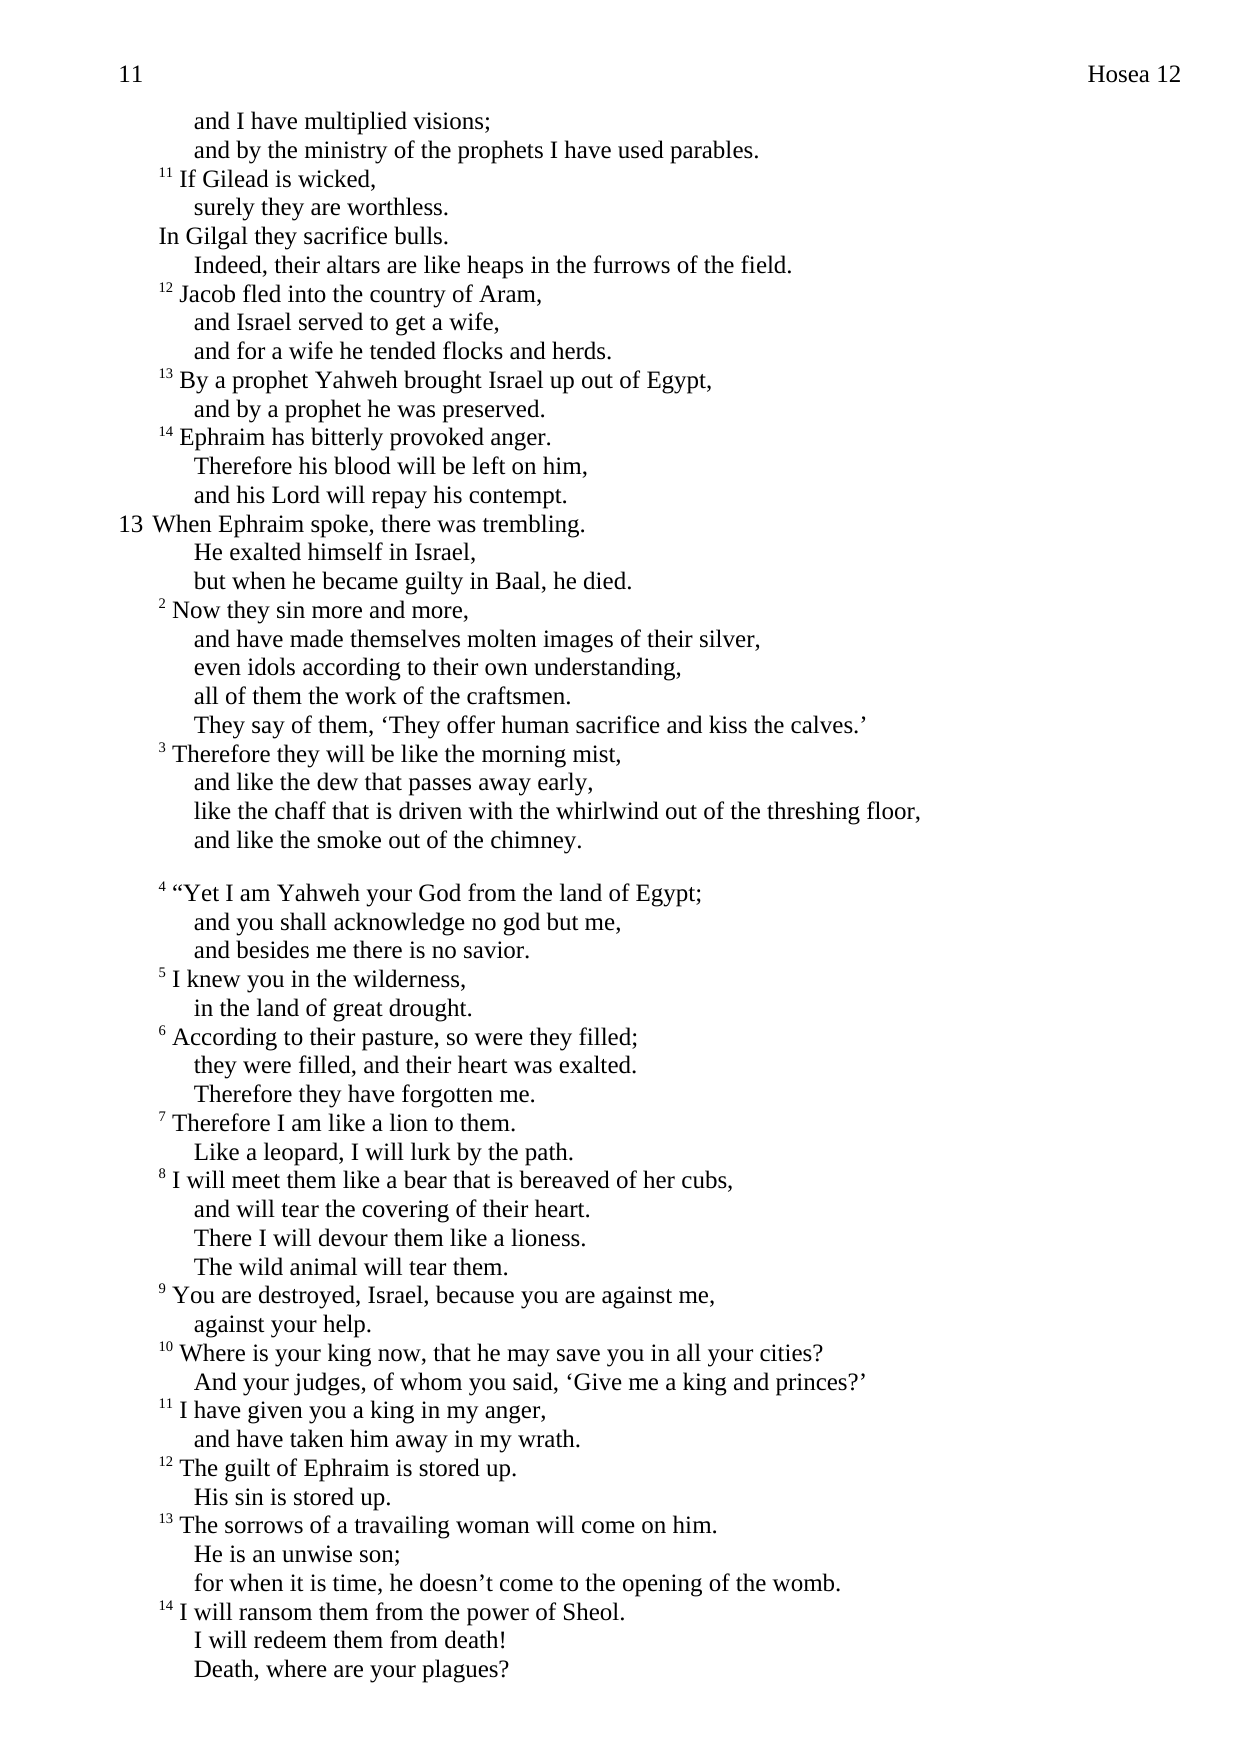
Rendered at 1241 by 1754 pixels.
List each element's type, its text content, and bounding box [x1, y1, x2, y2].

text I will redeem them from death! [194, 1625, 1181, 1654]
text 8 I will meet them like a bear that is bereaved of her cubs, [158, 1165, 1181, 1194]
text 2 Now they sin more and more, [158, 595, 1181, 624]
text 7 Therefore I am like a lion to them. [158, 1108, 1181, 1137]
text There I will devour them like a lioness. [194, 1223, 1181, 1252]
text against your help. [194, 1309, 1181, 1338]
text His sin is stored up. [194, 1482, 1181, 1510]
text 11 I have given you a king in my anger, [158, 1395, 1181, 1424]
text and for a wife he tended flocks and herds. [194, 336, 1181, 365]
text 10 Where is your king now, that he may save you in all your cities? [158, 1338, 1181, 1367]
text 11 If Gilead is wicked, [158, 164, 1181, 192]
text 13When Ephraim spoke, there was trembling. [118, 509, 1181, 537]
text 12 Jacob fled into the country of Aram, [158, 279, 1181, 307]
text and like the dew that passes away early, [194, 767, 1181, 796]
text Indeed, their altars are like heaps in the furrows of the field. [194, 250, 1181, 279]
text 6 According to their pasture, so were they filled; [158, 1022, 1181, 1050]
text 14 I will ransom them from the power of Sheol. [158, 1597, 1181, 1625]
text 13 The sorrows of a travailing woman will come on him. [158, 1510, 1181, 1539]
text in the land of great drought. [194, 993, 1181, 1022]
text 13 By a prophet Yahweh brought Israel up out of Egypt, [158, 365, 1181, 394]
text and I have multiplied visions; [194, 106, 1181, 135]
text 3 Therefore they will be like the morning mist, [158, 739, 1181, 767]
text and like the smoke out of the chimney. [194, 825, 1181, 854]
text Death, where are your plagues? [194, 1654, 1181, 1683]
text In Gilgal they sacrifice bulls. [158, 221, 1181, 250]
text even idols according to their own understanding, [194, 652, 1181, 681]
text and besides me there is no savior. [194, 935, 1181, 964]
text He is an unwise son; [194, 1539, 1181, 1568]
text and you shall acknowledge no god but me, [194, 907, 1181, 935]
text Like a leopard, I will lurk by the path. [194, 1137, 1181, 1165]
text 14 Ephraim has bitterly provoked anger. [158, 422, 1181, 451]
text for when it is time, he doesn’t come to the opening of the womb. [194, 1568, 1181, 1597]
text And your judges, of whom you said, ‘Give me a king and princes?’ [194, 1367, 1181, 1395]
text all of them the work of the craftsmen. [194, 681, 1181, 710]
text and have made themselves molten images of their silver, [194, 624, 1181, 652]
text Therefore they have forgotten me. [194, 1079, 1181, 1108]
text and Israel served to get a wife, [194, 307, 1181, 336]
text Therefore his blood will be left on him, [194, 451, 1181, 480]
text The wild animal will tear them. [194, 1252, 1181, 1280]
text They say of them, ‘They offer human sacrifice and kiss the calves.’ [194, 710, 1181, 739]
text and by a prophet he was preserved. [194, 394, 1181, 422]
text and his Lord will repay his contempt. [194, 480, 1181, 509]
text surely they are worthless. [194, 192, 1181, 221]
text they were filled, and their heart was exalted. [194, 1050, 1181, 1079]
text 12 The guilt of Ephraim is stored up. [158, 1453, 1181, 1482]
text and will tear the covering of their heart. [194, 1194, 1181, 1223]
text like the chaff that is driven with the whirlwind out of the threshing floor, [194, 796, 1181, 825]
text 9 You are destroyed, Israel, because you are against me, [158, 1280, 1181, 1309]
text and by the ministry of the prophets I have used parables. [194, 135, 1181, 164]
text but when he became guilty in Baal, he died. [194, 566, 1181, 595]
text 4 “Yet I am Yahweh your God from the land of Egypt; [158, 878, 1181, 907]
text and have taken him away in my wrath. [194, 1424, 1181, 1453]
text He exalted himself in Israel, [194, 537, 1181, 566]
text 5 I knew you in the wilderness, [158, 964, 1181, 993]
